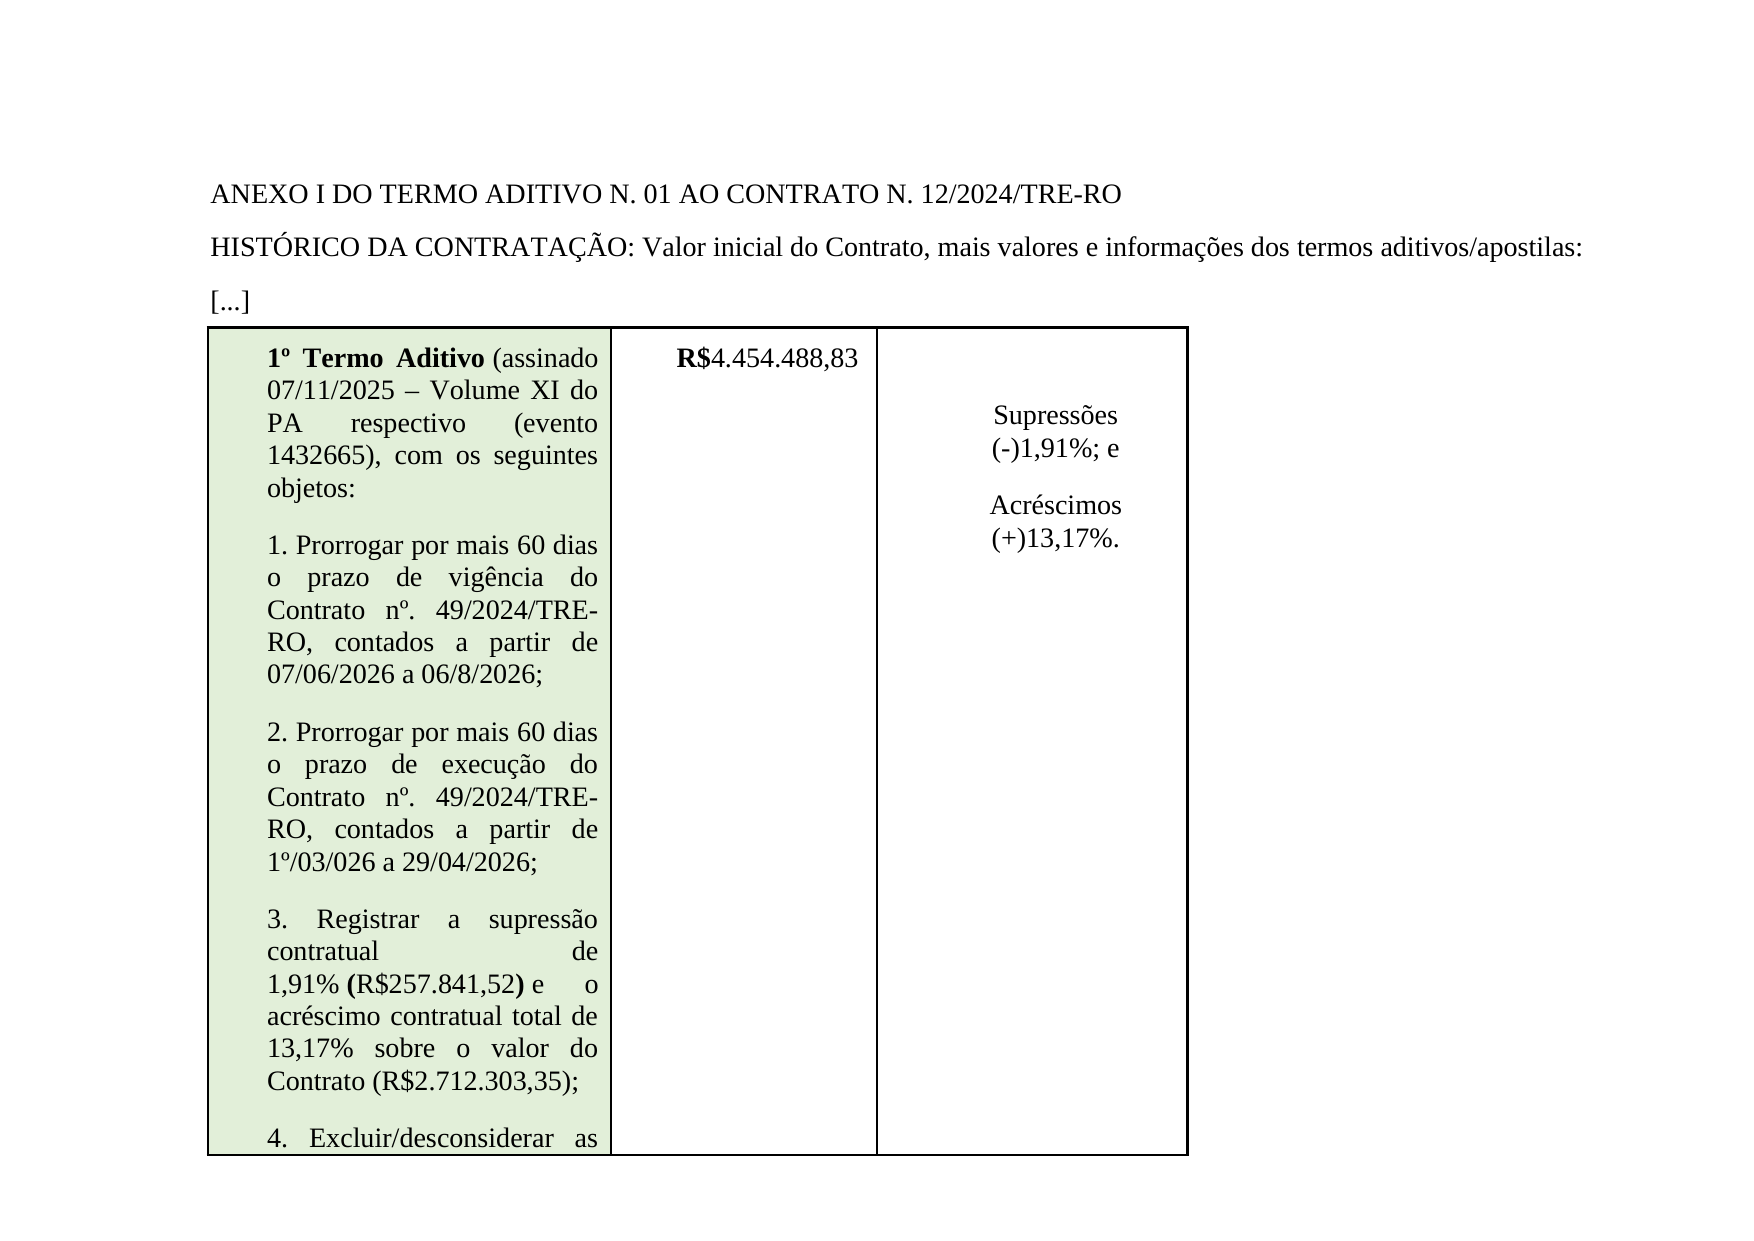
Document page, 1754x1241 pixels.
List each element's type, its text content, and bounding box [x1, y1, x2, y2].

text HISTÓRICO DA CONTRATAÇÃO: Valor inicial do Contrato, mais valores e informações dos termos aditivos/apostilas: [210, 230, 1595, 263]
table_header R$4.454.488,83 [612, 329, 876, 1154]
table_header 1º Termo Aditivo (assinado 07/11/2025 – Volume XI do PA respectivo (evento 1432665), com os seguintes objetos: 1. Prorrogar por mais 60 dias o prazo de vigência do Contrato nº. 49/2024/TRE-RO, contados a partir de 07/06/2026 a 06/8/2026; 2. Prorrogar por mais 60 dias o prazo de execução do Contrato nº. 49/2024/TRE-RO, contados a partir de 1º/03/026 a 29/04/2026; 3. Registrar a supressão contratual de 1,91% (R$257.841,52) e o acréscimo contratual total de 13,17% sobre o valor do Contrato (R$2.712.303,35); 4. Excluir/desconsiderar as [209, 329, 610, 1154]
text [...] [210, 284, 1595, 316]
text ANEXO I DO TERMO ADITIVO N. 01 AO CONTRATO N. 12/2024/TRE-RO [210, 177, 1595, 209]
table_header Supressões (-)1,91%; e Acréscimos (+)13,17%. [878, 329, 1186, 1154]
